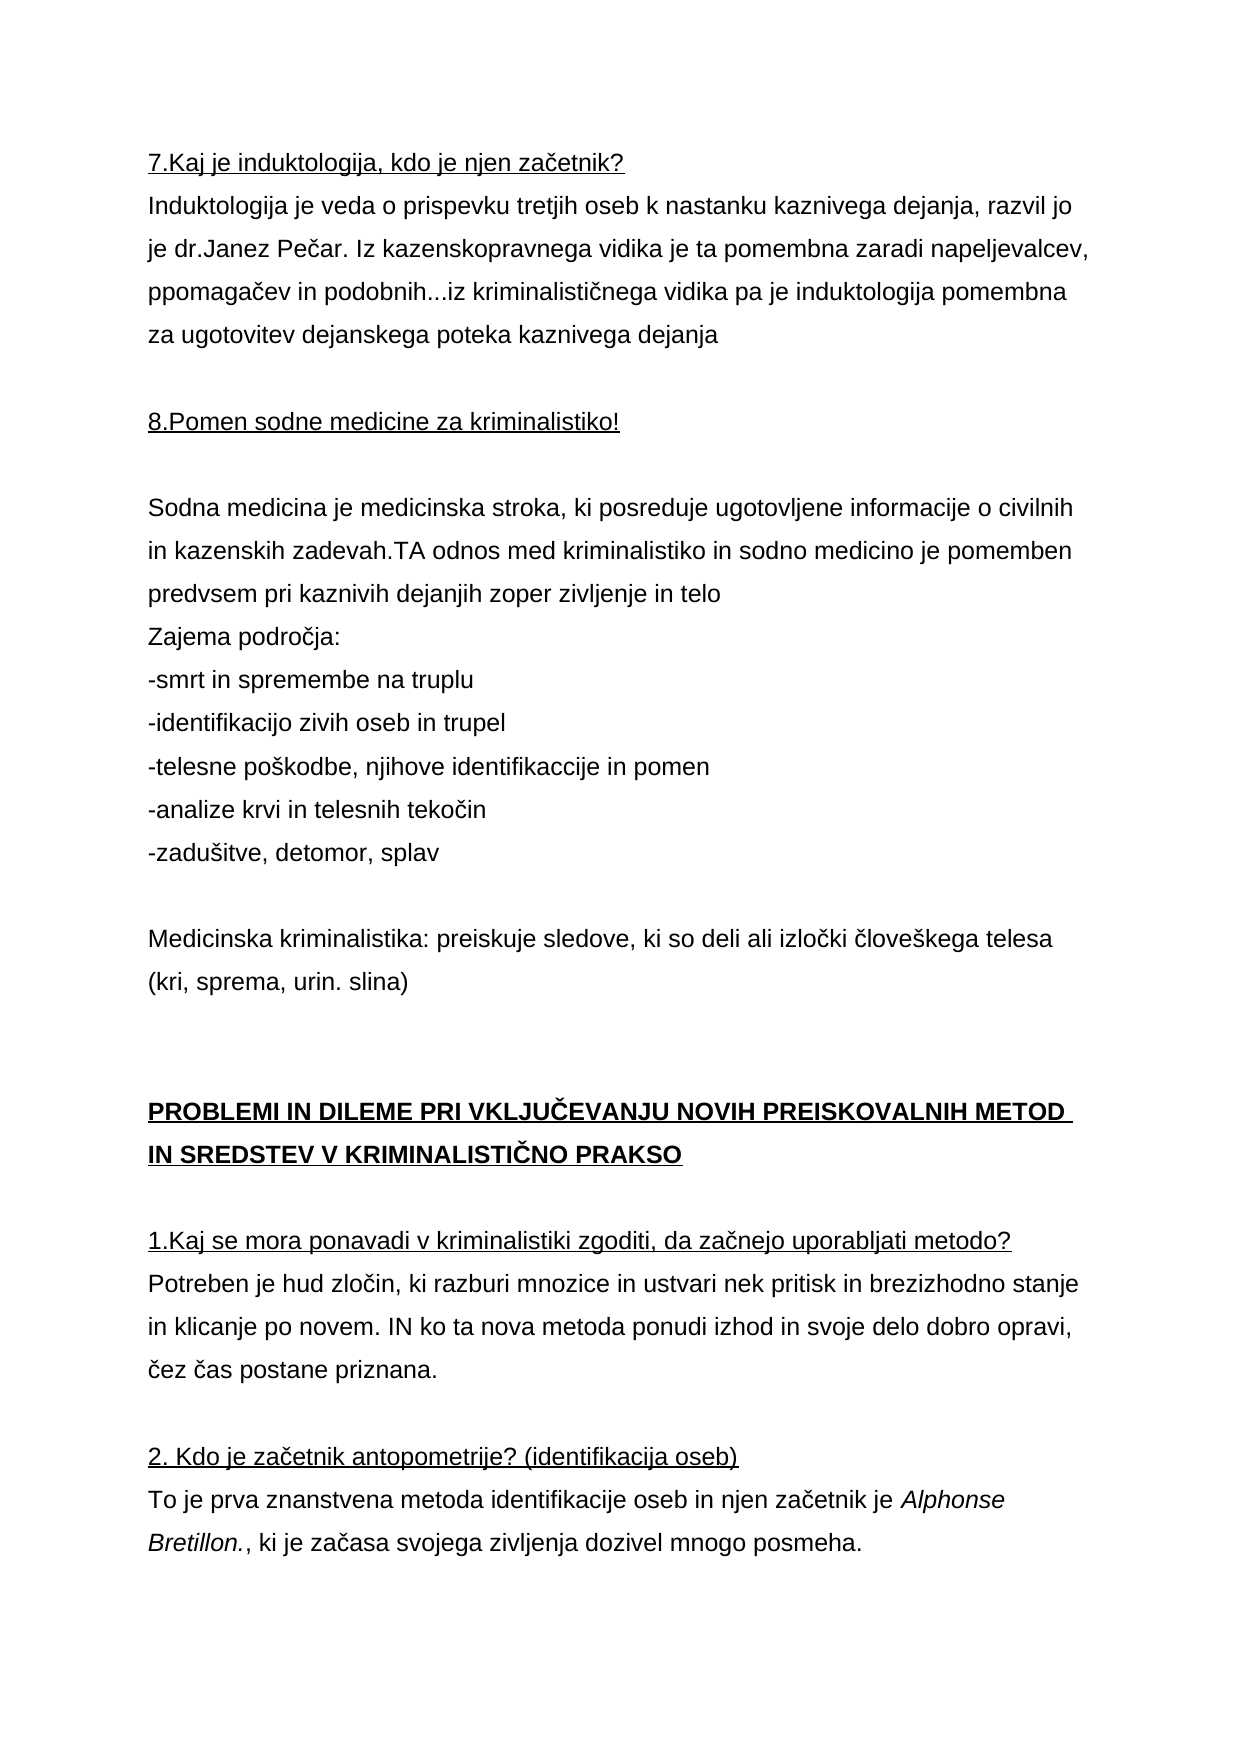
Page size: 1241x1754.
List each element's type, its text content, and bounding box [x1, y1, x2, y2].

text -zadušitve, detomor, splav [148, 838, 1092, 866]
text -analize krvi in telesnih tekočin [148, 794, 1092, 823]
text Zajema področja: [148, 622, 1092, 651]
text -telesne poškodbe, njihove identifikaccije in pomen [148, 751, 1092, 780]
text PROBLEMI IN DILEME PRI VKLJUČEVANJU NOVIH PREISKOVALNIH METOD IN SREDSTEV V KRIMINALISTIČNO PRAKSO [148, 1096, 1092, 1168]
text Sodna medicina je medicinska stroka, ki posreduje ugotovljene informacije o civilnih in kazenskih zadevah.TA odnos med kriminalistiko in sodno medicino je pomemben predvsem pri kaznivih dejanjih zoper zivljenje in telo [148, 493, 1092, 608]
text 8.Pomen sodne medicine za kriminalistiko! [148, 406, 1092, 435]
text Induktologija je veda o prispevku tretjih oseb k nastanku kaznivega dejanja, razvil jo je dr.Janez Pečar. Iz kazenskopravnega vidika je ta pomembna zaradi napeljevalcev, ppomagačev in podobnih...iz kriminalističnega vidika pa je induktologija pomembna za ugotovitev dejanskega poteka kaznivega dejanja [148, 191, 1092, 349]
text Medicinska kriminalistika: preiskuje sledove, ki so deli ali izločki človeškega telesa (kri, sprema, urin. slina) [148, 924, 1092, 996]
text To je prva znanstvena metoda identifikacije oseb in njen začetnik je Alphonse Bretillon., ki je začasa svojega zivljenja dozivel mnogo posmeha. [148, 1484, 1092, 1556]
text -smrt in spremembe na truplu [148, 665, 1092, 694]
text -identifikacijo zivih oseb in trupel [148, 708, 1092, 737]
text 2. Kdo je začetnik antopometrije? (identifikacija oseb) [148, 1441, 1092, 1470]
text 7.Kaj je induktologija, kdo je njen začetnik? [148, 148, 1092, 176]
text 1.Kaj se mora ponavadi v kriminalistiki zgoditi, da začnejo uporabljati metodo? Potreben je hud zločin, ki razburi mnozice in ustvari nek pritisk in brezizhodno stanje in klicanje po novem. IN ko ta nova metoda ponudi izhod in svoje delo dobro opravi, čez čas postane priznana. [148, 1226, 1092, 1384]
